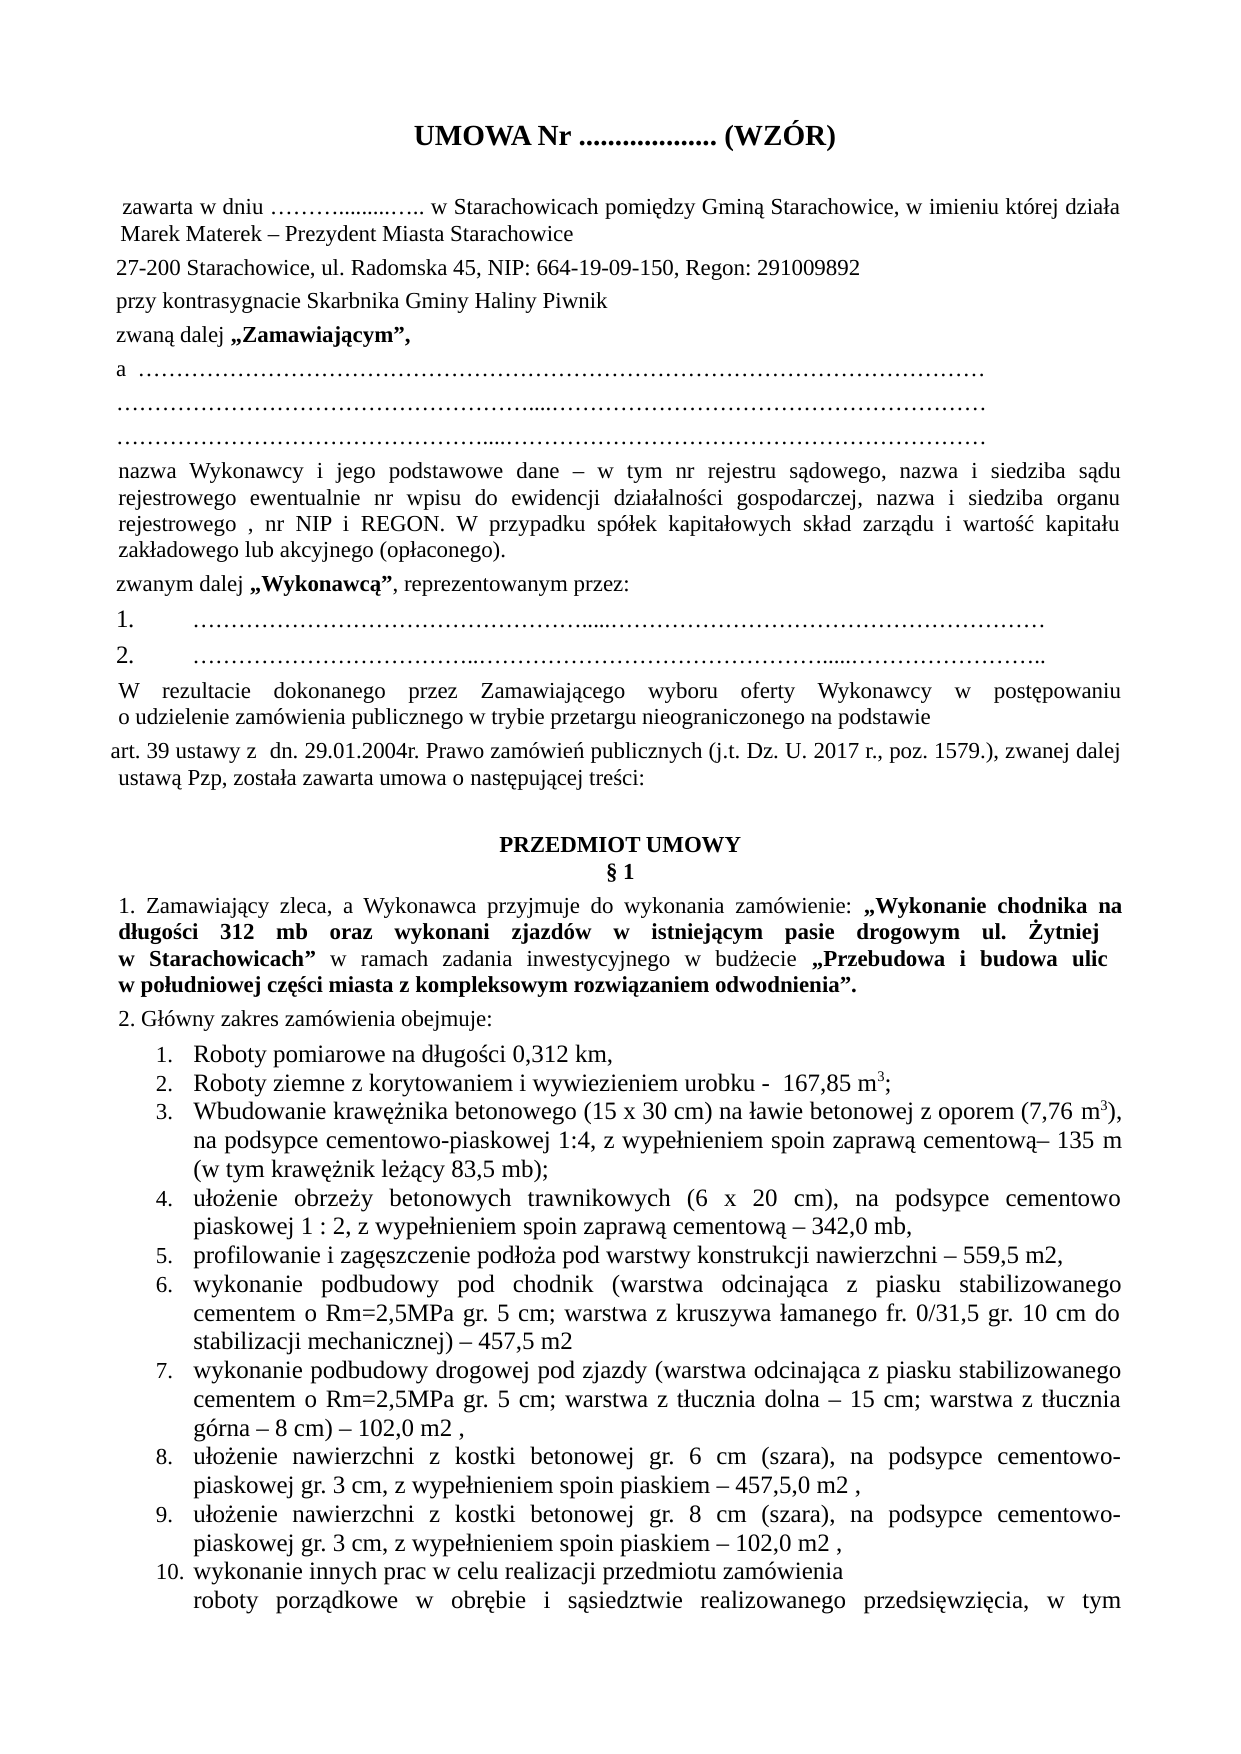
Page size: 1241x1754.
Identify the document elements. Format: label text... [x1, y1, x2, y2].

list ułożenie nawierzchni z kostki betonowej gr. 8 cm (szara), na podsypce cementowo-piaskowej gr. 3 cm, z wypełnieniem spoin piaskiem – 102,0 m2 , [156, 1499, 1122, 1556]
list Roboty ziemne z korytowaniem i wywiezieniem urobku - 167,85 m3; [156, 1068, 1122, 1096]
list 1. Zamawiający zleca, a Wykonawca przyjmuje do wykonania zamówienie: „Wykonanie chodnika na długości 312 mb oraz wykonani zjazdów w istniejącym pasie drogowym ul. Żytniej w Starachowicach” w ramach zadania inwestycyjnego w budżecie „Przebudowa i budowa ulic w południowej części miasta z kompleksowym rozwiązaniem odwodnienia”. [118, 892, 1122, 997]
text art. 39 ustawy z dn. 29.01.2004r. Prawo zamówień publicznych (j.t. Dz. U. 2017 r., poz. 1579.), zwanej dalej ustawą Pzp, została zawarta umowa o następującej treści: [43, 737, 1122, 790]
list profilowanie i zagęszczenie podłoża pod warstwy konstrukcji nawierzchni – 559,5 m2, [156, 1240, 1122, 1269]
list ułożenie obrzeży betonowych trawnikowych (6 x 20 cm), na podsypce cementowo piaskowej 1 : 2, z wypełnieniem spoin zaprawą cementową – 342,0 mb, [156, 1183, 1122, 1240]
text UMOWA Nr ................... (WZÓR) [192, 118, 1122, 152]
text …………………………………………....……………………………………………………… [116, 423, 1122, 450]
text przy kontrasygnacie Skarbnika Gminy Haliny Piwnik [116, 287, 1122, 314]
list 2. Główny zakres zamówienia obejmuje: [117, 1005, 1122, 1031]
text 27-200 Starachowice, ul. Radomska 45, NIP: 664-19-09-150, Regon: 291009892 [116, 253, 1122, 280]
list Roboty pomiarowe na długości 0,312 km, [156, 1039, 1122, 1068]
text a ………………………………………………………………………………………………… [116, 355, 1122, 382]
text zawarta w dniu ……….........….. w Starachowicach pomiędzy Gminą Starachowice, w imieniu której działa Marek Materek – Prezydent Miasta Starachowice [120, 193, 1122, 246]
list wykonanie podbudowy pod chodnik (warstwa odcinająca z piasku stabilizowanego cementem o Rm=2,5MPa gr. 5 cm; warstwa z kruszywa łamanego fr. 0/31,5 gr. 10 cm do stabilizacji mechanicznej) – 457,5 m2 [156, 1269, 1122, 1355]
text zwaną dalej „Zamawiającym”, [116, 321, 1122, 348]
list roboty porządkowe w obrębie i sąsiedztwie realizowanego przedsięwzięcia, w tym [156, 1585, 1122, 1614]
list ………………………………..……………………………………….....…………………….. [116, 641, 1122, 669]
text W rezultacie dokonanego przez Zamawiającego wyboru oferty Wykonawcy w postępowaniu o udzielenie zamówienia publicznego w trybie przetargu nieograniczonego na podstawie [43, 677, 1122, 730]
list Wbudowanie krawężnika betonowego (15 x 30 cm) na ławie betonowej z oporem (7,76 m3), na podsypce cementowo-piaskowej 1:4, z wypełnieniem spoin zaprawą cementową– 135 m (w tym krawężnik leżący 83,5 mb); [156, 1096, 1122, 1183]
list ułożenie nawierzchni z kostki betonowej gr. 6 cm (szara), na podsypce cementowo-piaskowej gr. 3 cm, z wypełnieniem spoin piaskiem – 457,5,0 m2 , [156, 1441, 1122, 1499]
text zwanym dalej „Wykonawcą”, reprezentowanym przez: [116, 570, 1122, 597]
list wykonanie innych prac w celu realizacji przedmiotu zamówienia [156, 1556, 1122, 1585]
text nazwa Wykonawcy i jego podstawowe dane – w tym nr rejestru sądowego, nazwa i siedziba sądu rejestrowego ewentualnie nr wpisu do ewidencji działalności gospodarczej, nazwa i siedziba organu rejestrowego , nr NIP i REGON. W przypadku spółek kapitałowych skład zarządu i wartość kapitału zakładowego lub akcyjnego (opłaconego). [118, 457, 1122, 563]
text ………………………………………………....………………………………………………… [116, 389, 1122, 416]
text PRZEDMIOT UMOWY § 1 [118, 832, 1122, 884]
list wykonanie podbudowy drogowej pod zjazdy (warstwa odcinająca z piasku stabilizowanego cementem o Rm=2,5MPa gr. 5 cm; warstwa z tłucznia dolna – 15 cm; warstwa z tłucznia górna – 8 cm) – 102,0 m2 , [156, 1355, 1122, 1441]
list …………………………………………….....………………………………………………… [116, 604, 1122, 633]
